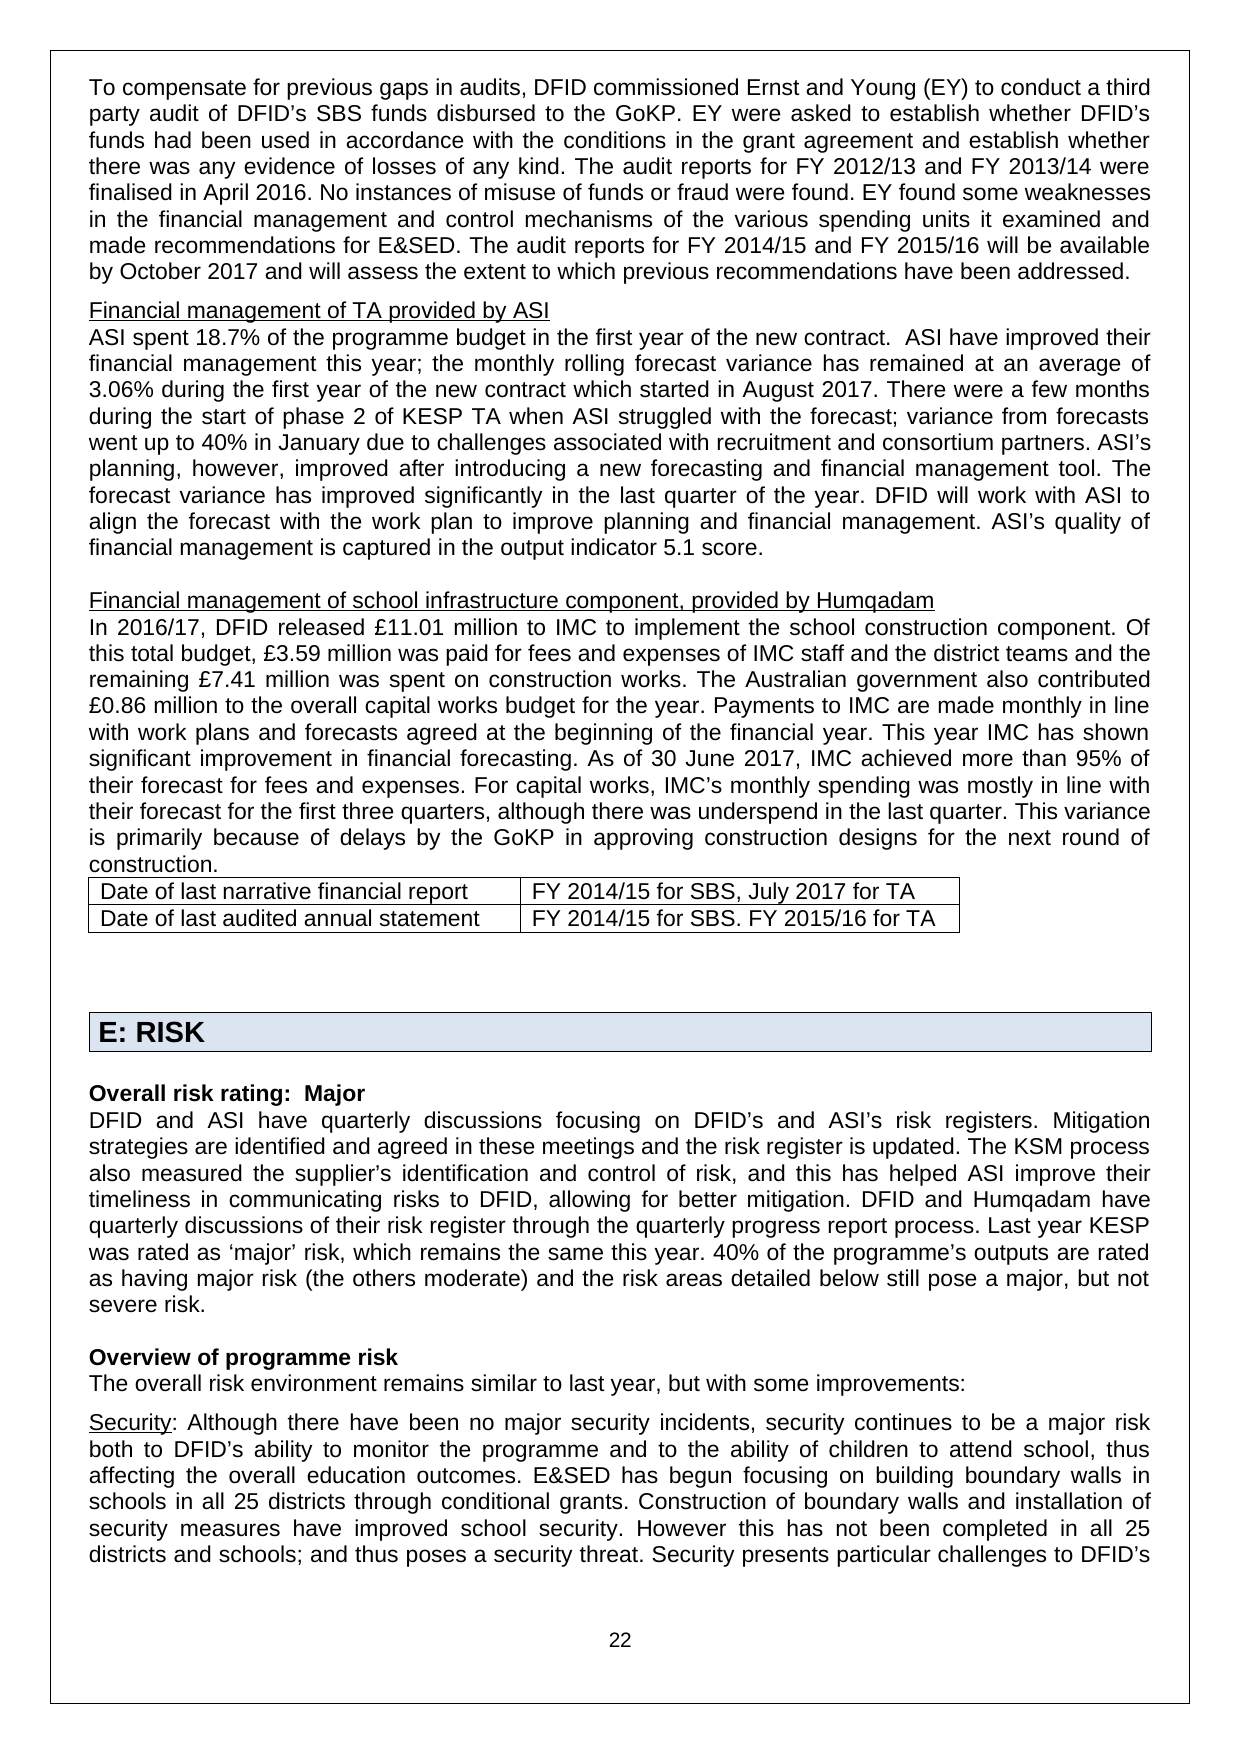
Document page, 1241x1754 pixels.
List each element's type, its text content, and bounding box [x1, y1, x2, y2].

table_cell Date of last audited annual statement [89, 905, 520, 932]
text Financial management of school infrastructure component, provided by Humqadam [89, 587, 1152, 613]
text The overall risk environment remains similar to last year, but with some improvements: [89, 1370, 1152, 1397]
text Overall risk rating: Major [89, 1080, 1152, 1107]
text To compensate for previous gaps in audits, DFID commissioned Ernst and Young (EY) to conduct a third party audit of DFID’s SBS funds disbursed to the GoKP. EY were asked to establish whether DFID’s funds had been used in accordance with the conditions in the grant agreement and establish whether there was any evidence of losses of any kind. The audit reports for FY 2012/13 and FY 2013/14 were finalised in April 2016. No instances of misuse of funds or fraud were found. EY found some weaknesses in the financial management and control mechanisms of the various spending units it examined and made recommendations for E&SED. The audit reports for FY 2014/15 and FY 2015/16 will be available by October 2017 and will assess the extent to which previous recommendations have been addressed. [89, 74, 1152, 285]
table_cell FY 2014/15 for SBS. FY 2015/16 for TA [521, 905, 959, 932]
table_header Date of last narrative financial report [89, 878, 520, 904]
text Security: Although there have been no major security incidents, security continues to be a major risk both to DFID’s ability to monitor the programme and to the ability of children to attend school, thus affecting the overall education outcomes. E&SED has begun focusing on building boundary walls in schools in all 25 districts through conditional grants. Construction of boundary walls and installation of security measures have improved school security. However this has not been completed in all 25 districts and schools; and thus poses a security threat. Security presents particular challenges to DFID’s [89, 1409, 1152, 1567]
text DFID and ASI have quarterly discussions focusing on DFID’s and ASI’s risk registers. Mitigation strategies are identified and agreed in these meetings and the risk register is updated. The KSM process also measured the supplier’s identification and control of risk, and this has helped ASI improve their timeliness in communicating risks to DFID, allowing for better mitigation. DFID and Humqadam have quarterly discussions of their risk register through the quarterly progress report process. Last year KESP was rated as ‘major’ risk, which remains the same this year. 40% of the programme’s outputs are rated as having major risk (the others moderate) and the risk areas detailed below still pose a major, but not severe risk. [89, 1107, 1152, 1318]
text ASI spent 18.7% of the programme budget in the first year of the new contract. ASI have improved their financial management this year; the monthly rolling forecast variance has remained at an average of 3.06% during the first year of the new contract which started in August 2017. There were a few months during the start of phase 2 of KESP TA when ASI struggled with the forecast; variance from forecasts went up to 40% in January due to challenges associated with recruitment and consortium partners. ASI’s planning, however, improved after introducing a new forecasting and financial management tool. The forecast variance has improved significantly in the last quarter of the year. DFID will work with ASI to align the forecast with the work plan to improve planning and financial management. ASI’s quality of financial management is captured in the output indicator 5.1 score. [89, 323, 1152, 561]
table_header FY 2014/15 for SBS, July 2017 for TA [521, 878, 959, 904]
text Overview of programme risk [89, 1344, 1152, 1370]
text E: RISK [90, 1013, 1151, 1051]
text In 2016/17, DFID released £11.01 million to IMC to implement the school construction component. Of this total budget, £3.59 million was paid for fees and expenses of IMC staff and the district teams and the remaining £7.41 million was spent on construction works. The Australian government also contributed £0.86 million to the overall capital works budget for the year. Payments to IMC are made monthly in line with work plans and forecasts agreed at the beginning of the financial year. This year IMC has shown significant improvement in financial forecasting. As of 30 June 2017, IMC achieved more than 95% of their forecast for fees and expenses. For capital works, IMC’s monthly spending was mostly in line with their forecast for the first three quarters, although there was underspend in the last quarter. This variance is primarily because of delays by the GoKP in approving construction designs for the next round of construction. [89, 613, 1152, 877]
text Financial management of TA provided by ASI [89, 297, 1152, 323]
